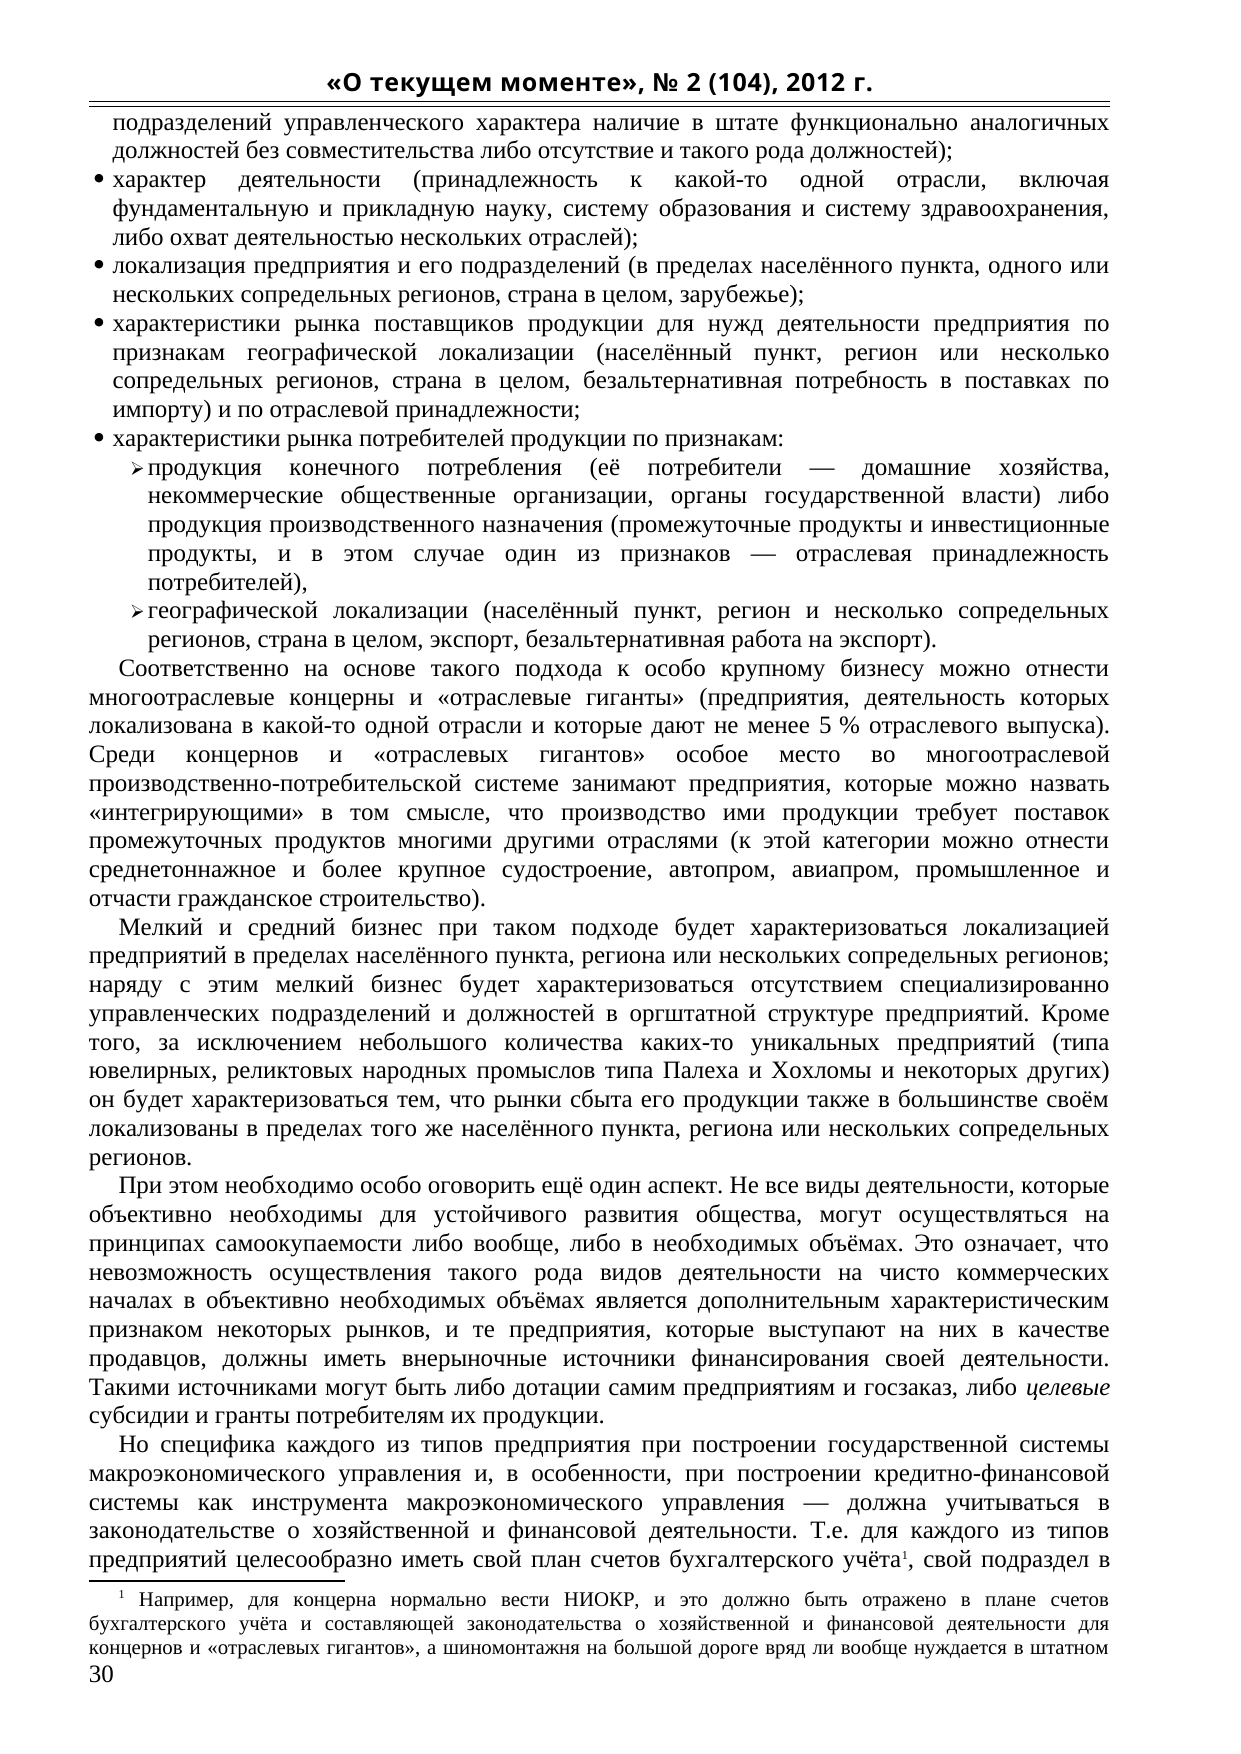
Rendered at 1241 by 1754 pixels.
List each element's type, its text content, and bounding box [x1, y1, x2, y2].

text Соответственно на основе такого подхода к особо крупному бизнесу можно отнести многоотраслевые концерны и «отраслевые гиганты» (предприятия, деятельность которых локализована в какой-то одной отрасли и которые дают не менее 5 % отраслевого выпуска). Среди концернов и «отраслевых гигантов» особое место во многоотраслевой производственно-потребительской системе занимают предприятия, которые можно назвать «интегрирующими» в том смысле, что производство ими продукции требует поставок промежуточных продуктов многими другими отраслями (к этой категории можно отнести среднетоннажное и более крупное судостроение, автопром, авиапром, промышленное и отчасти гражданское строительство). [89, 653, 1110, 912]
list локализация предприятия и его подразделений (в пределах населённого пункта, одного или нескольких сопредельных регионов, страна в целом, зарубежье); [94, 250, 1110, 308]
list подразделений управленческого характера наличие в штате функционально аналогичных должностей без совместительства либо отсутствие и такого рода должностей); [94, 107, 1110, 164]
list характеристики рынка потребителей продукции по признакам: [94, 423, 1110, 452]
text Например, для концерна нормально вести НИОКР, и это должно быть отражено в плане счетов бухгалтерского учёта и составляющей законодательства о хозяйственной и финансовой деятельности для концернов и «отраслевых гигантов», а шиномонтажня на большой дороге вряд ли вообще нуждается в штатном бухгалтере и у неё нет потребности в каких-либо НИОКР для развития своей деятельности. [89, 1587, 1110, 1659]
text Мелкий и средний бизнес при таком подходе будет характеризоваться локализацией предприятий в пределах населённого пункта, региона или нескольких сопредельных регионов; наряду с этим мелкий бизнес будет характеризоваться отсутствием специализированно управленческих подразделений и должностей в оргштатной структуре предприятий. Кроме того, за исключением небольшого количества каких-то уникальных предприятий (типа ювелирных, реликтовых народных промыслов типа Палеха и Хохломы и некоторых других) он будет характеризоваться тем, что рынки сбыта его продукции также в большинстве своём локализованы в пределах того же населённого пункта, региона или нескольких сопредельных регионов. [89, 912, 1110, 1170]
text При этом необходимо особо оговорить ещё один аспект. Не все виды деятельности, которые объективно необходимы для устойчивого развития общества, могут осуществляться на принципах самоокупаемости либо вообще, либо в необходимых объёмах. Это означает, что невозможность осуществления такого рода видов деятельности на чисто коммерческих началах в объективно необходимых объёмах является дополнительным характеристическим признаком некоторых рынков, и те предприятия, которые выступают на них в качестве продавцов, должны иметь внерыночные источники финансирования своей деятельности. Такими источниками могут быть либо дотации самим предприятиям и госзаказ, либо целевые субсидии и гранты потребителям их продукции. [89, 1170, 1110, 1429]
list характер деятельности (принадлежность к какой-то одной отрасли, включая фундаментальную и прикладную науку, систему образования и систему здравоохранения, либо охват деятельностью нескольких отраслей); [94, 164, 1110, 250]
text Но специфика каждого из типов предприятия при построении государственной системы макроэкономического управления и, в особенности, при построении кредитно-финансовой системы как инструмента макроэкономического управления — должна учитываться в законодательстве о хозяйственной и финансовой деятельности. Т.е. для каждого из типов предприятий целесообразно иметь свой план счетов бухгалтерского учёта, свой подраздел в [89, 1429, 1110, 1573]
list характеристики рынка поставщиков продукции для нужд деятельности предприятия по признакам географической локализации (населённый пункт, регион или несколько сопредельных регионов, страна в целом, безальтернативная потребность в поставках по импорту) и по отраслевой принадлежности; [94, 308, 1110, 423]
list продукция конечного потребления (её потребители — домашние хозяйства, некоммерческие общественные организации, органы государственной власти) либо продукция производственного назначения (промежуточные продукты и инвестиционные продукты, и в этом случае один из признаков — отраслевая принадлежность потребителей), [130, 452, 1110, 595]
list географической локализации (населённый пункт, регион и несколько сопредельных регионов, страна в целом, экспорт, безальтернативная работа на экспорт). [130, 595, 1110, 653]
